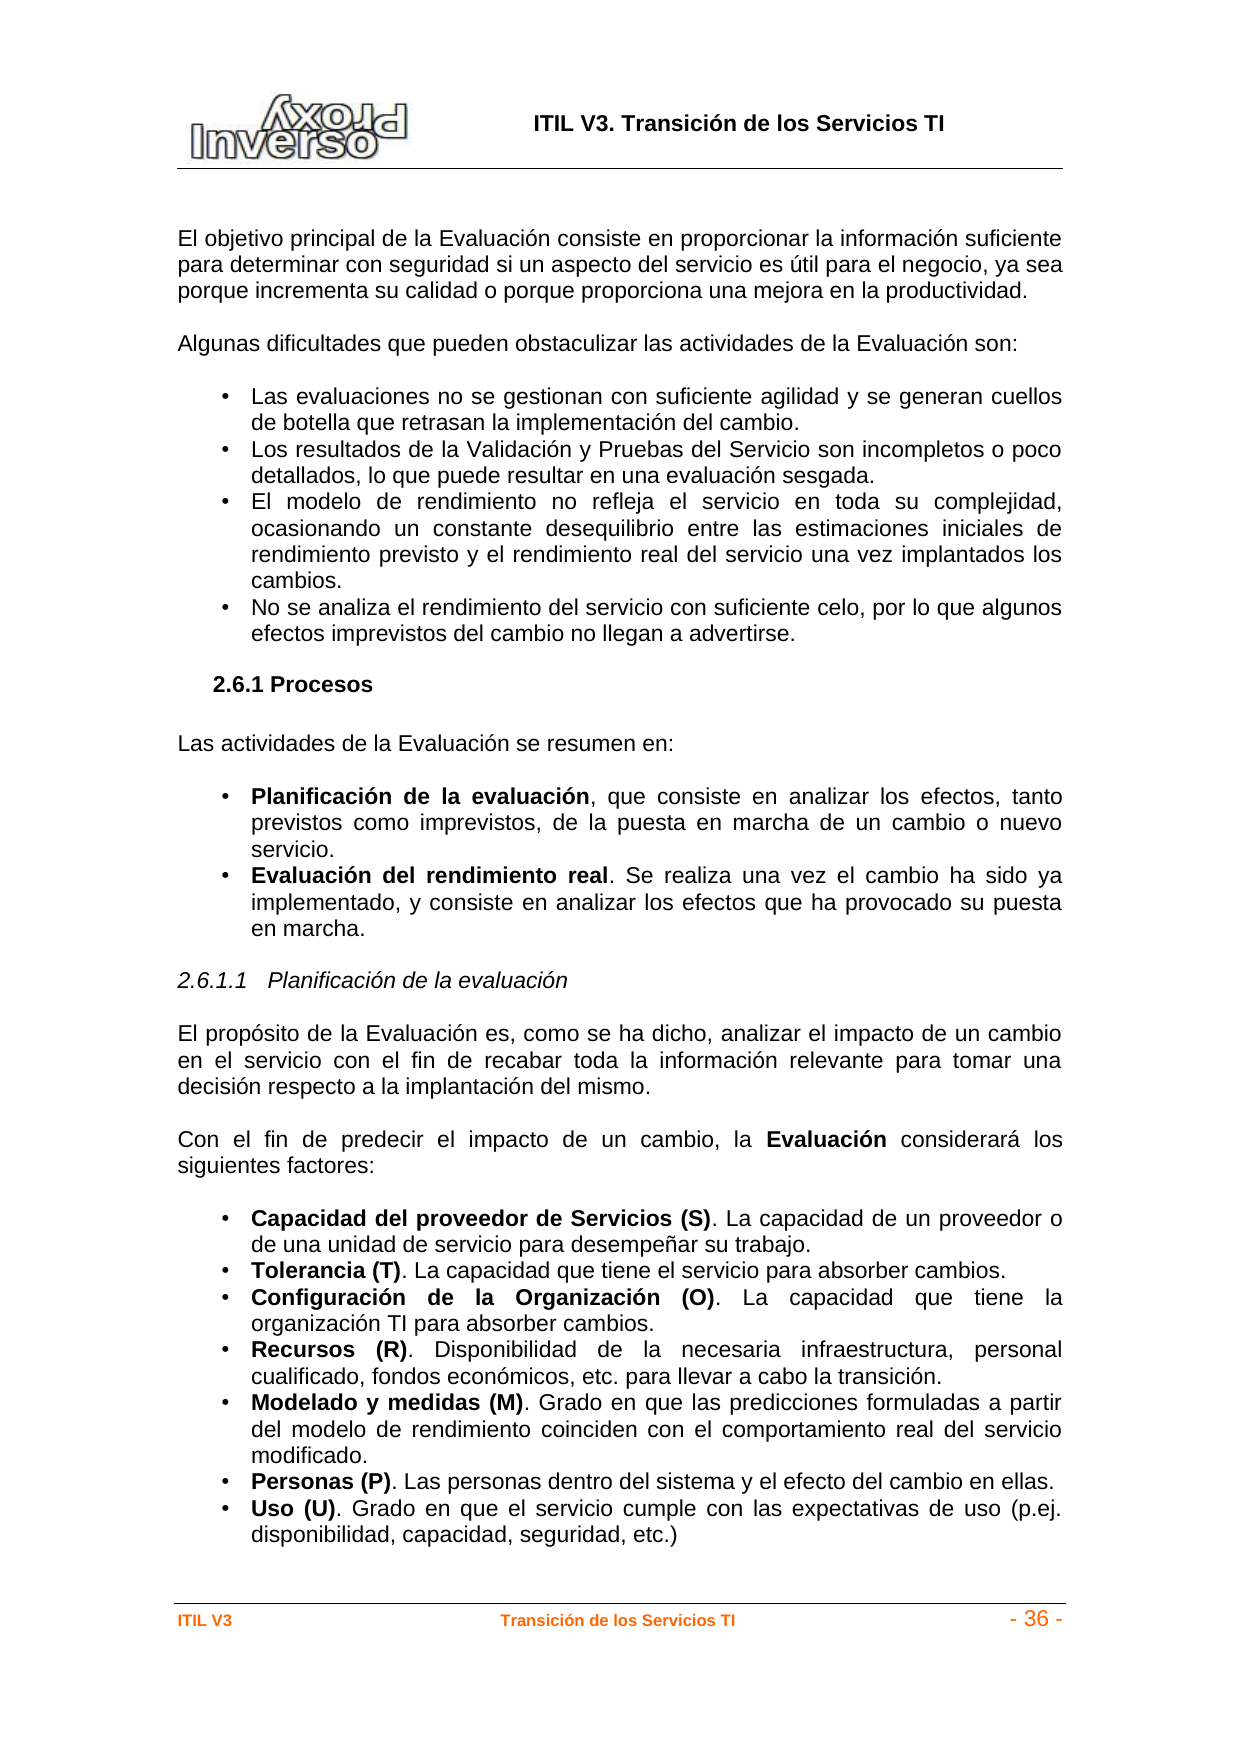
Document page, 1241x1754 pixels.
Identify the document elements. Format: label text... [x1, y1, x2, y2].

text Con el fin de predecir el impacto de un cambio, la Evaluación considerará los siguientes factores: [177, 1126, 1063, 1178]
list Uso (U). Grado en que el servicio cumple con las expectativas de uso (p.ej. disponibilidad, capacidad, seguridad, etc.) [221, 1494, 1063, 1547]
list Configuración de la Organización (O). La capacidad que tiene la organización TI para absorber cambios. [221, 1284, 1063, 1336]
subtitle Planificación de la evaluación [177, 967, 1063, 994]
list Recursos (R). Disponibilidad de la necesaria infraestructura, personal cualificado, fondos económicos, etc. para llevar a cabo la transición. [221, 1336, 1063, 1389]
list Capacidad del proveedor de Servicios (S). La capacidad de un proveedor o de una unidad de servicio para desempeñar su trabajo. [221, 1205, 1063, 1257]
text El objetivo principal de la Evaluación consiste en proporcionar la información suficiente para determinar con seguridad si un aspecto del servicio es útil para el negocio, ya sea porque incrementa su calidad o porque proporciona una mejora en la productividad. [177, 225, 1063, 304]
list Planificación de la evaluación, que consiste en analizar los efectos, tanto previstos como imprevistos, de la puesta en marcha de un cambio o nuevo servicio. [221, 783, 1063, 862]
list No se analiza el rendimiento del servicio con suficiente celo, por lo que algunos efectos imprevistos del cambio no llegan a advertirse. [221, 594, 1063, 646]
text Las actividades de la Evaluación se resumen en: [177, 730, 1063, 757]
picture [184, 89, 414, 164]
list Las evaluaciones no se gestionan con suficiente agilidad y se generan cuellos de botella que retrasan la implementación del cambio. [221, 383, 1063, 436]
text El propósito de la Evaluación es, como se ha dicho, analizar el impacto de un cambio en el servicio con el fin de recabar toda la información relevante para tomar una decisión respecto a la implantación del mismo. [177, 1020, 1063, 1099]
subtitle Procesos [213, 671, 1063, 698]
list El modelo de rendimiento no refleja el servicio en toda su complejidad, ocasionando un constante desequilibrio entre las estimaciones iniciales de rendimiento previsto y el rendimiento real del servicio una vez implantados los cambios. [221, 488, 1063, 594]
text Algunas dificultades que pueden obstaculizar las actividades de la Evaluación son: [177, 330, 1063, 356]
list Personas (P). Las personas dentro del sistema y el efecto del cambio en ellas. [221, 1468, 1063, 1494]
list Los resultados de la Validación y Pruebas del Servicio son incompletos o poco detallados, lo que puede resultar en una evaluación sesgada. [221, 436, 1063, 488]
list Tolerancia (T). La capacidad que tiene el servicio para absorber cambios. [221, 1257, 1063, 1284]
list Evaluación del rendimiento real. Se realiza una vez el cambio ha sido ya implementado, y consiste en analizar los efectos que ha provocado su puesta en marcha. [221, 862, 1063, 941]
list Modelado y medidas (M). Grado en que las predicciones formuladas a partir del modelo de rendimiento coinciden con el comportamiento real del servicio modificado. [221, 1389, 1063, 1468]
